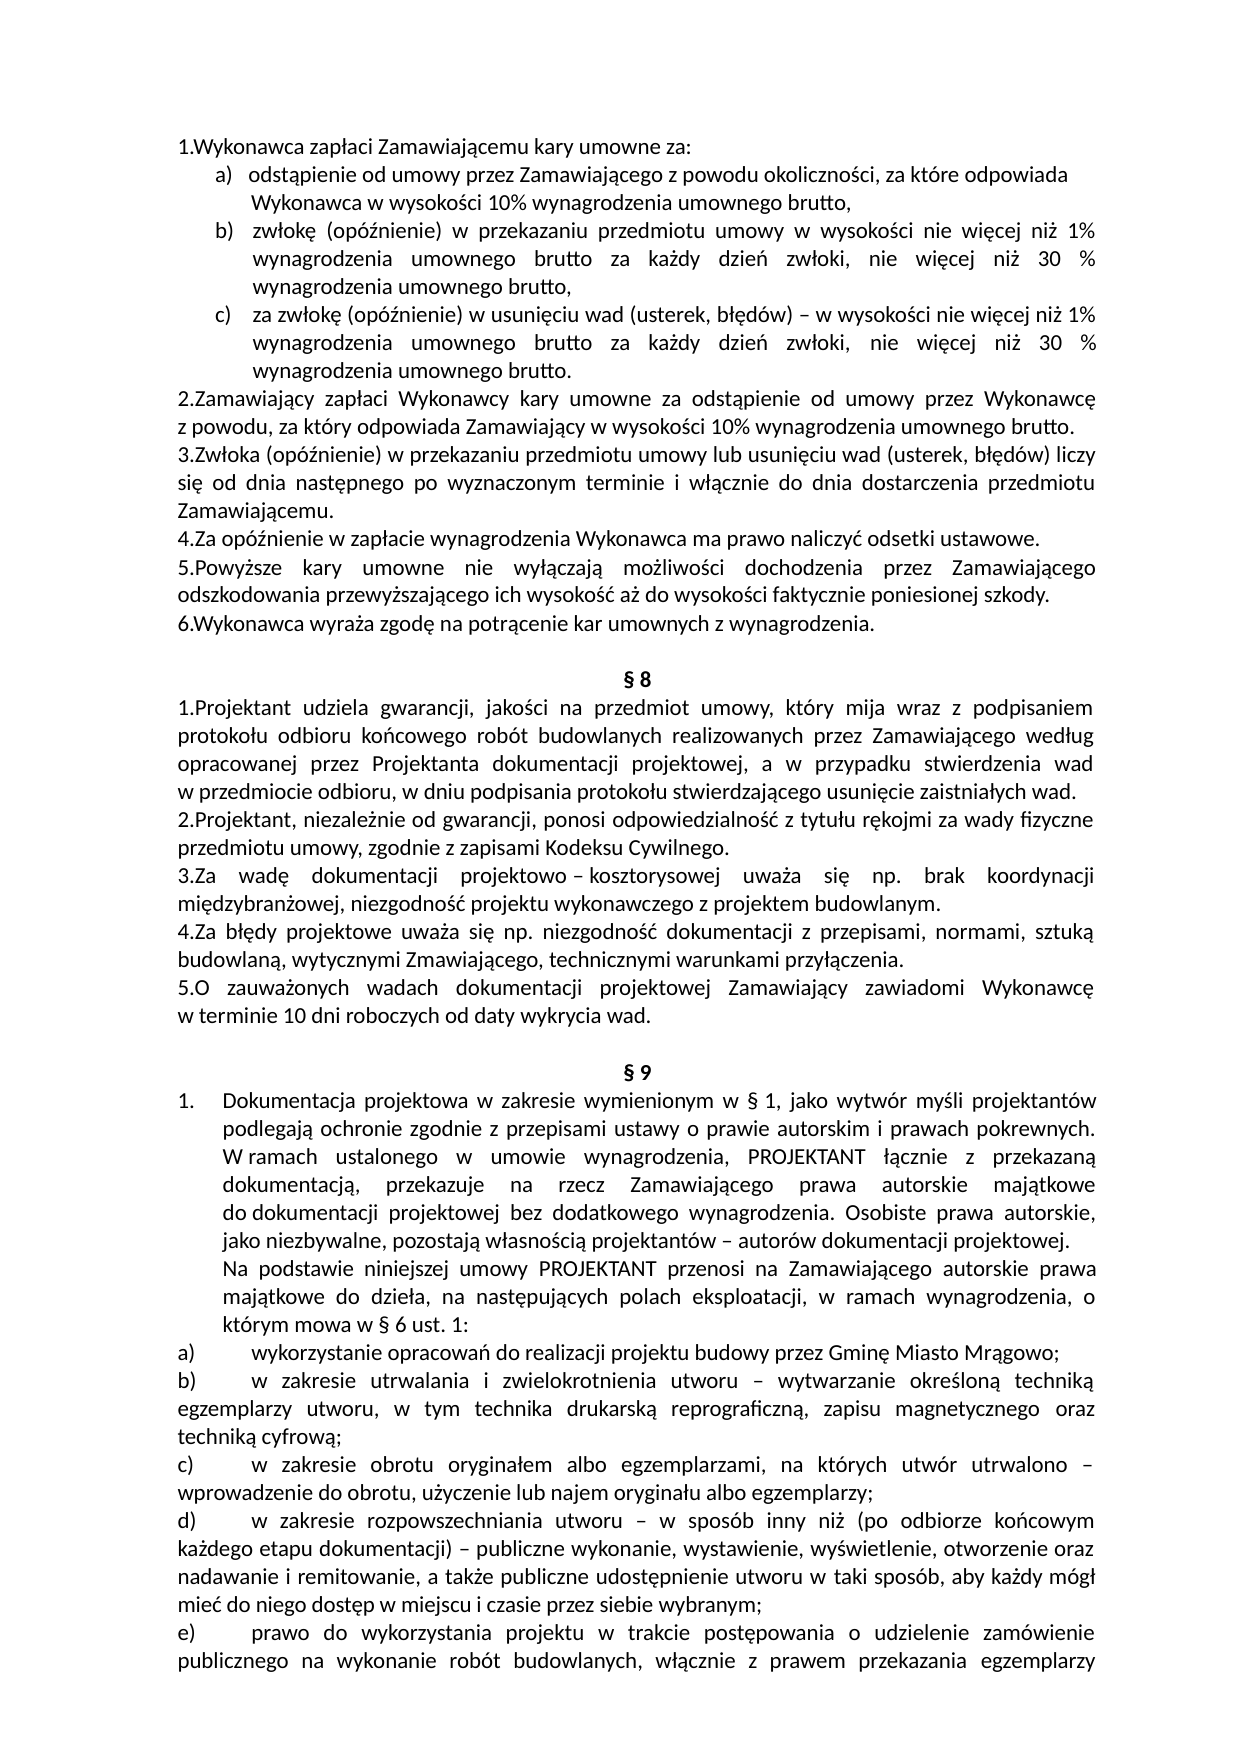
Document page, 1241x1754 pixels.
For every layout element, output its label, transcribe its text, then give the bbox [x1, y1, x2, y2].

list wykorzystanie opracowań do realizacji projektu budowy przez Gminę Miasto Mrągowo; [177, 1338, 1095, 1366]
text 1.Projektant udziela gwarancji, jakości na przedmiot umowy, który mija wraz z podpisaniem protokołu odbioru końcowego robót budowlanych realizowanych przez Zamawiającego według opracowanej przez Projektanta dokumentacji projektowej, a w przypadku stwierdzenia wad w przedmiocie odbioru, w dniu podpisania protokołu stwierdzającego usunięcie zaistniałych wad. [177, 693, 1095, 805]
text 1.Wykonawca zapłaci Zamawiającemu kary umowne za: [177, 132, 1097, 160]
list w zakresie rozpowszechniania utworu – w sposób inny niż (po odbiorze końcowym każdego etapu dokumentacji) – publiczne wykonanie, wystawienie, wyświetlenie, otworzenie oraz nadawanie i remitowanie, a także publiczne udostępnienie utworu w taki sposób, aby każdy mógł mieć do niego dostęp w miejscu i czasie przez siebie wybranym; [177, 1506, 1096, 1618]
text Wykonawca w wysokości 10% wynagrodzenia umownego brutto, [215, 188, 1097, 216]
text 3.Za wadę dokumentacji projektowo – kosztorysowej uważa się np. brak koordynacji międzybranżowej, niezgodność projektu wykonawczego z projektem budowlanym. [177, 861, 1095, 917]
list w zakresie utrwalania i zwielokrotnienia utworu – wytwarzanie określoną techniką egzemplarzy utworu, w tym technika drukarską reprograficzną, zapisu magnetycznego oraz techniką cyfrową; [177, 1366, 1095, 1450]
text 5.Powyższe kary umowne nie wyłączają możliwości dochodzenia przez Zamawiającego odszkodowania przewyższającego ich wysokość aż do wysokości faktycznie poniesionej szkody. [177, 553, 1097, 609]
text a) odstąpienie od umowy przez Zamawiającego z powodu okoliczności, za które odpowiada [215, 160, 1097, 188]
list zwłokę (opóźnienie) w przekazaniu przedmiotu umowy w wysokości nie więcej niż 1% wynagrodzenia umownego brutto za każdy dzień zwłoki, nie więcej niż 30 % wynagrodzenia umownego brutto, [215, 216, 1097, 300]
list prawo do wykorzystania projektu w trakcie postępowania o udzielenie zamówienie publicznego na wykonanie robót budowlanych, włącznie z prawem przekazania egzemplarzy [177, 1618, 1096, 1674]
text 6.Wykonawca wyraża zgodę na potrącenie kar umownych z wynagrodzenia. [177, 609, 1097, 637]
text 5.O zauważonych wadach dokumentacji projektowej Zamawiający zawiadomi Wykonawcę w terminie 10 dni roboczych od daty wykrycia wad. [177, 973, 1095, 1029]
text 2.Zamawiający zapłaci Wykonawcy kary umowne za odstąpienie od umowy przez Wykonawcę z powodu, za który odpowiada Zamawiający w wysokości 10% wynagrodzenia umownego brutto. [177, 384, 1097, 441]
text 3.Zwłoka (opóźnienie) w przekazaniu przedmiotu umowy lub usunięciu wad (usterek, błędów) liczy się od dnia następnego po wyznaczonym terminie i włącznie do dnia dostarczenia przedmiotu Zamawiającemu. [177, 441, 1097, 524]
text Na podstawie niniejszej umowy PROJEKTANT przenosi na Zamawiającego autorskie prawa majątkowe do dzieła, na następujących polach eksploatacji, w ramach wynagrodzenia, o którym mowa w § 6 ust. 1: [222, 1254, 1097, 1338]
text 2.Projektant, niezależnie od gwarancji, ponosi odpowiedzialność z tytułu rękojmi za wady fizyczne przedmiotu umowy, zgodnie z zapisami Kodeksu Cywilnego. [177, 805, 1095, 861]
text 4.Za błędy projektowe uważa się np. niezgodność dokumentacji z przepisami, normami, sztuką budowlaną, wytycznymi Zmawiającego, technicznymi warunkami przyłączenia. [177, 917, 1095, 973]
list Dokumentacja projektowa w zakresie wymienionym w § 1, jako wytwór myśli projektantów podlegają ochronie zgodnie z przepisami ustawy o prawie autorskim i prawach pokrewnych. W ramach ustalonego w umowie wynagrodzenia, PROJEKTANT łącznie z przekazaną dokumentacją, przekazuje na rzecz Zamawiającego prawa autorskie majątkowe do dokumentacji projektowej bez dodatkowego wynagrodzenia. Osobiste prawa autorskie, jako niezbywalne, pozostają własnością projektantów – autorów dokumentacji projektowej. [177, 1086, 1097, 1254]
list za zwłokę (opóźnienie) w usunięciu wad (usterek, błędów) – w wysokości nie więcej niż 1% wynagrodzenia umownego brutto za każdy dzień zwłoki, nie więcej niż 30 % wynagrodzenia umownego brutto. [215, 300, 1097, 384]
list w zakresie obrotu oryginałem albo egzemplarzami, na których utwór utrwalono –wprowadzenie do obrotu, użyczenie lub najem oryginału albo egzemplarzy; [177, 1450, 1094, 1506]
text § 8 [177, 665, 1097, 693]
text 4.Za opóźnienie w zapłacie wynagrodzenia Wykonawca ma prawo naliczyć odsetki ustawowe. [177, 524, 1097, 553]
text § 9 [177, 1058, 1097, 1086]
